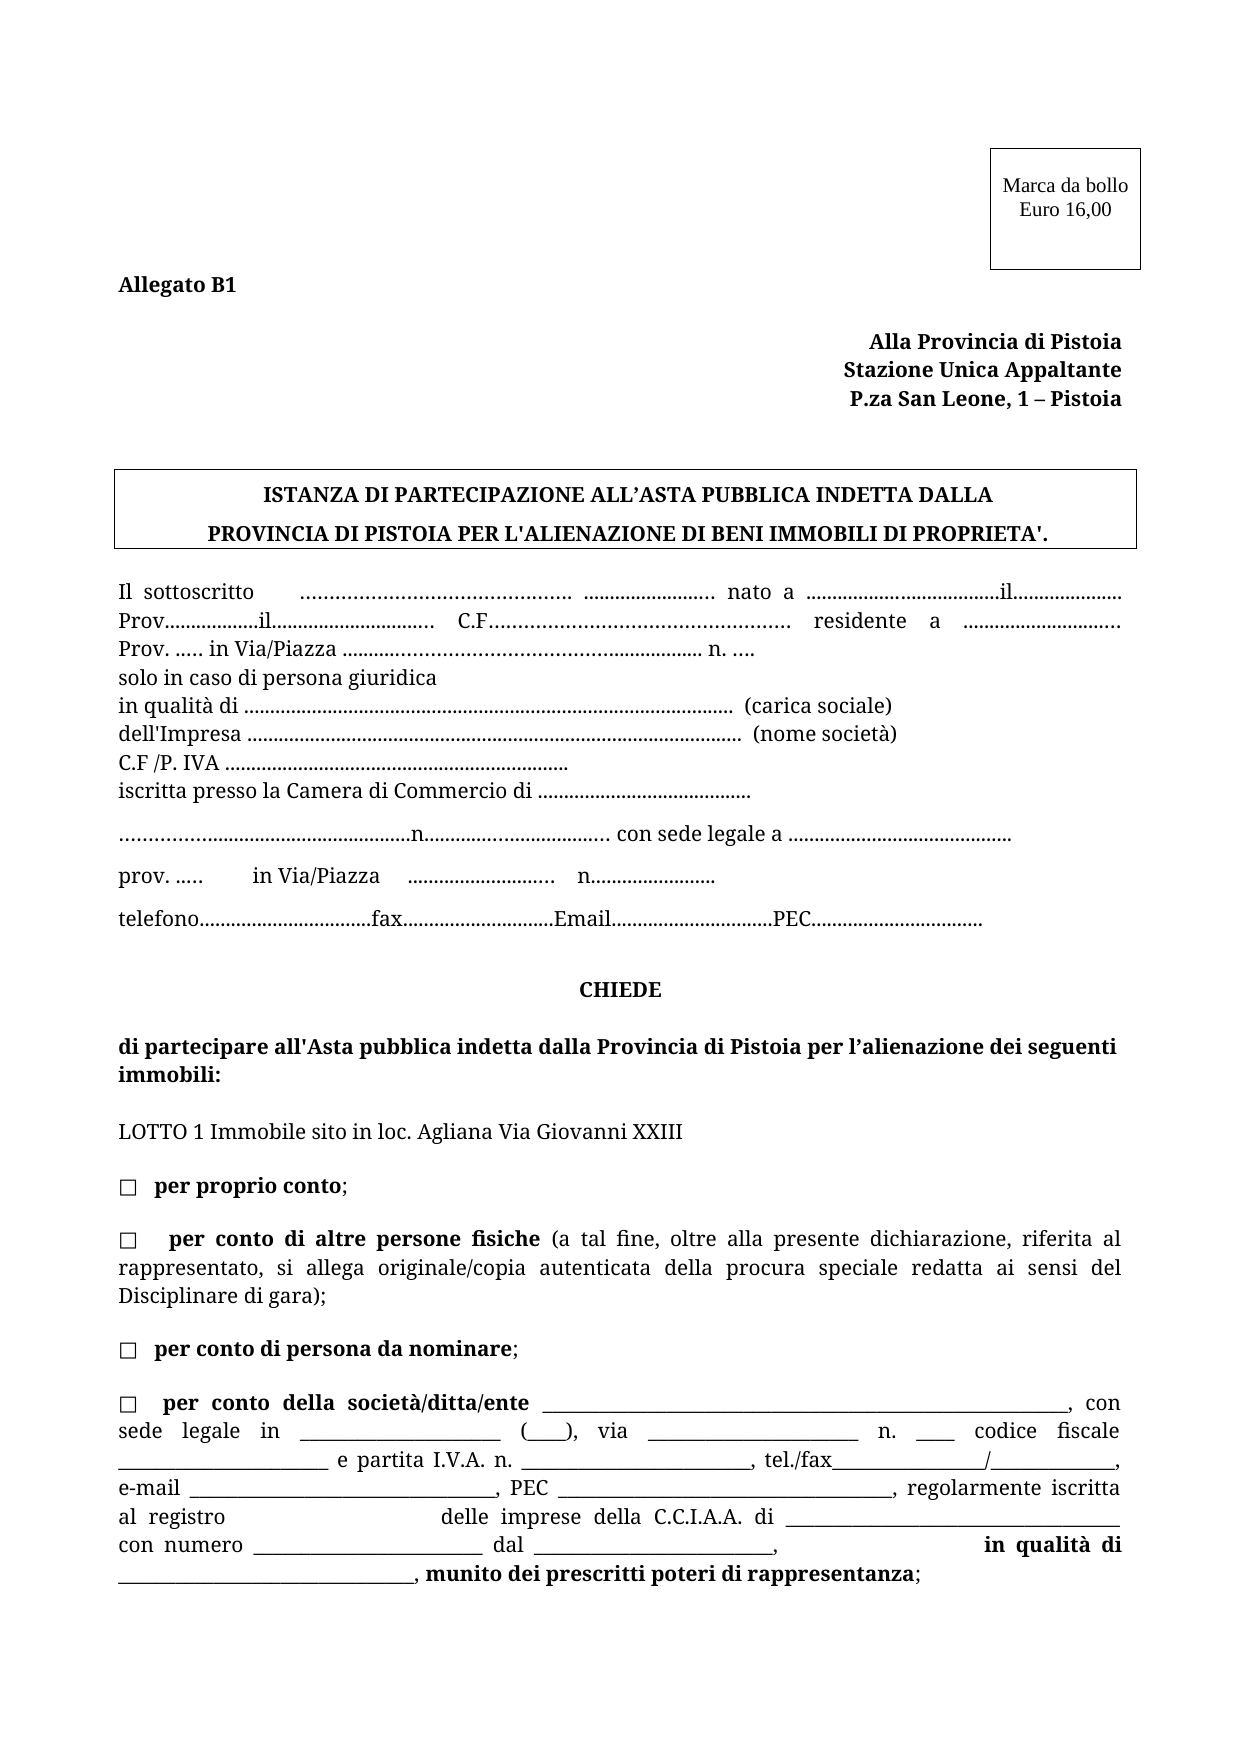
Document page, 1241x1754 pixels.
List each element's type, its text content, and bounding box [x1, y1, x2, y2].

text P.za San Leone, 1 – Pistoia [118, 384, 1122, 412]
text □ per conto della società/ditta/ente _______________________________________________________, con sede legale in _____________________ (____), via ______________________ n. ____ codice fiscale ______________________ e partita I.V.A. n. ________________________, tel./fax________________/_____________, e-mail ________________________________, PEC ___________________________________, regolarmente iscritta al registro delle imprese della C.C.I.A.A. di ___________________________________ con numero ________________________ dal _________________________, in qualità di _______________________________, munito dei prescritti poteri di rappresentanza; [118, 1388, 1122, 1587]
text □ per conto di altre persone fisiche (a tal fine, oltre alla presente dichiarazione, riferita al rappresentato, si allega originale/copia autenticata della procura speciale redatta ai sensi del Disciplinare di gara); [118, 1224, 1122, 1309]
text □ per conto di persona da nominare; [118, 1334, 1122, 1363]
text Stazione Unica Appaltante [118, 355, 1122, 384]
text C.F /P. IVA .................................................................. [118, 748, 1122, 776]
text □ per proprio conto; [118, 1171, 1122, 1199]
text solo in caso di persona giuridica [118, 663, 1122, 691]
text dell'Impresa ............................................................................................... (nome società) [118, 719, 1122, 748]
text di partecipare all'Asta pubblica indetta dalla Provincia di Pistoia per l’alienazione dei seguenti immobili: [118, 1032, 1122, 1089]
subtitle Alla Provincia di Pistoia [487, 327, 1122, 355]
text CHIEDE [118, 975, 1122, 1004]
text in qualità di .............................................................................................. (carica sociale) [118, 691, 1122, 719]
table_header Marca da bollo Euro 16,00 [991, 149, 1140, 269]
text iscritta presso la Camera di Commercio di .........................................…………….......................................n.............…................… con sede legale a ........................................... prov. ..… in Via/Piazza .........................… n........................ telefono.................................fax.............................Email...............................PEC................................. [118, 776, 1122, 933]
table_header ISTANZA DI PARTECIPAZIONE ALL’ASTA PUBBLICA indetta dalla provincia di pistoia PER L'ALIENAZIONE DI BENI IMMOBILI DI PROPRIETA'. [115, 470, 1136, 548]
text LOTTO 1 Immobile sito in loc. Agliana Via Giovanni XXIII [118, 1117, 1122, 1146]
text Il sottoscritto ………………………………………. ......................… nato a .....................................il..................... Prov..................il............................… C.F…………………………………………… residente a ...........................… Prov. ..… in Via/Piazza ..........……………………………….................. n. …. [118, 577, 1122, 663]
text Allegato B1 [118, 270, 1122, 298]
